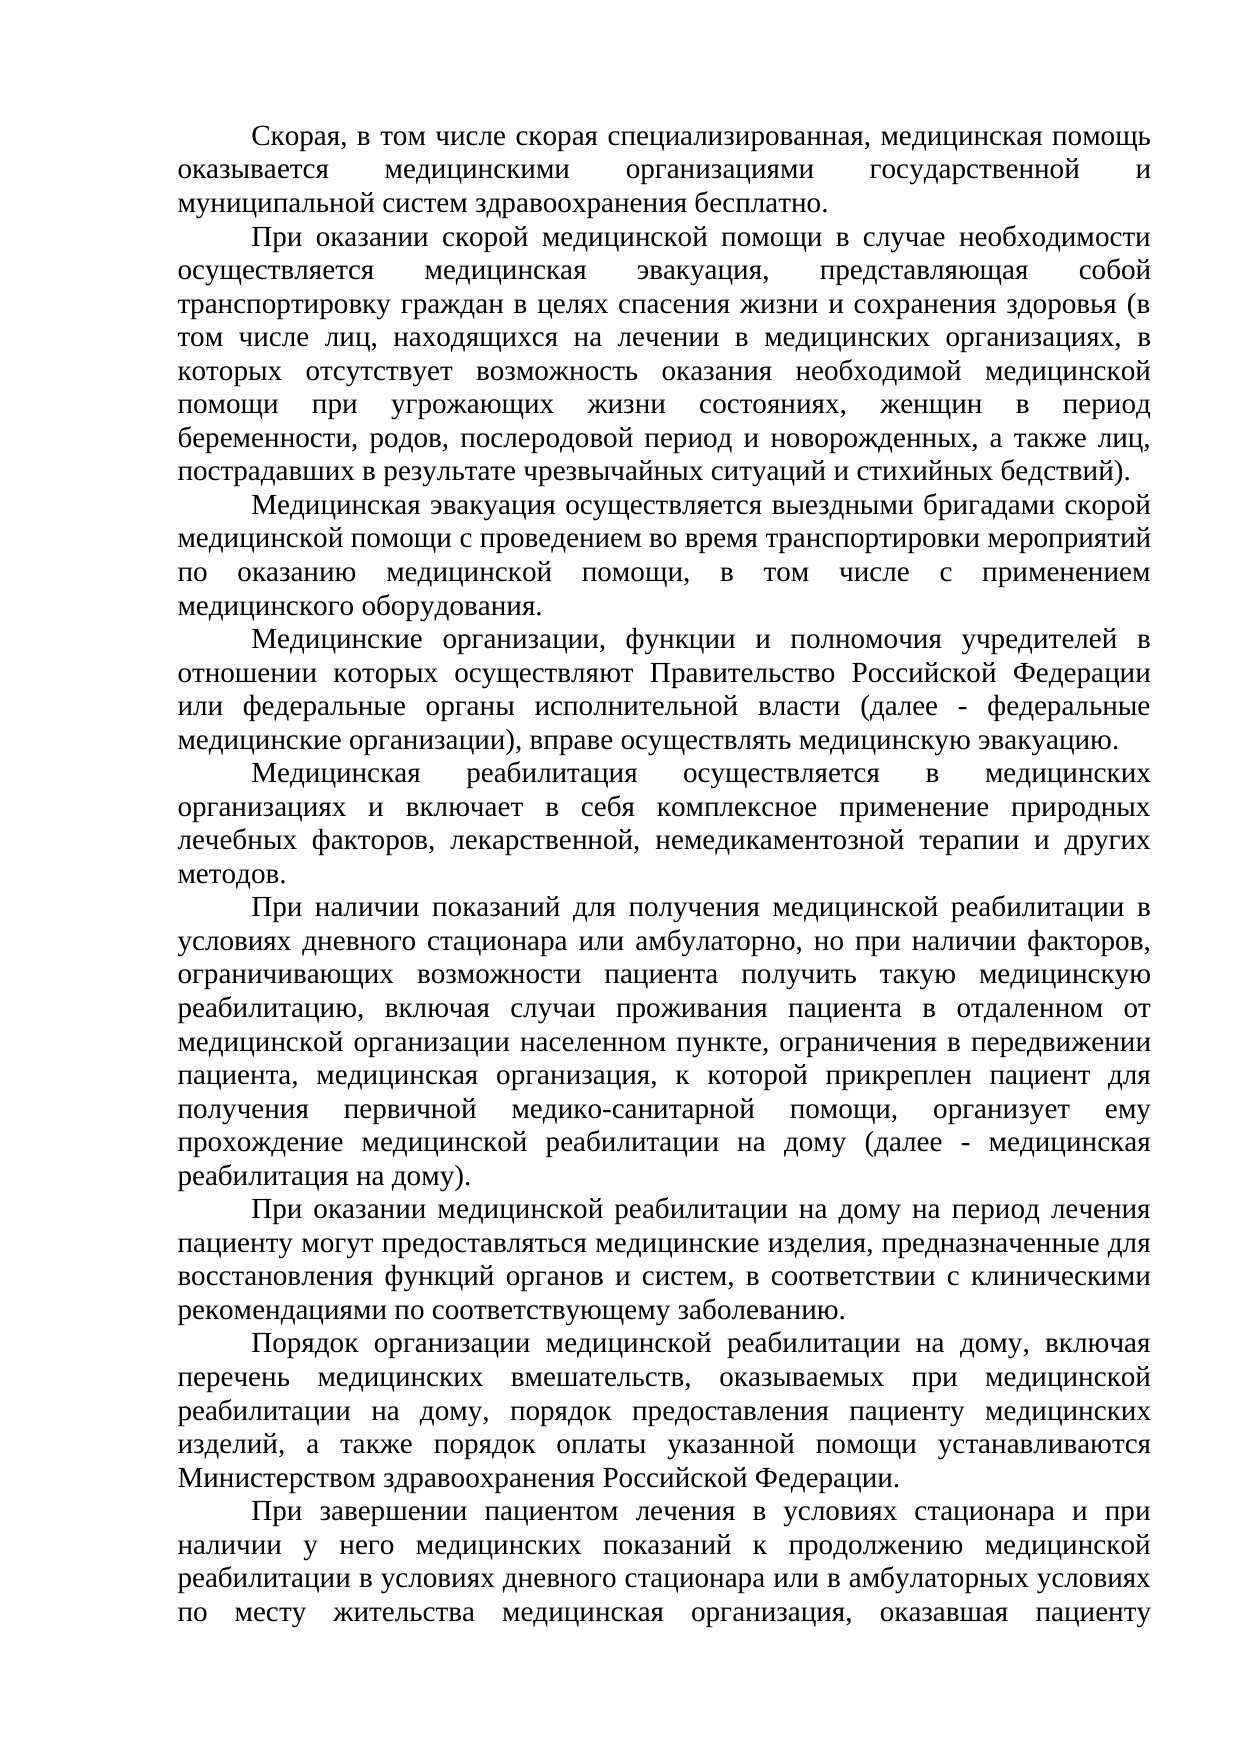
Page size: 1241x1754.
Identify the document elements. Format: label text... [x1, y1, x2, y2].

text При завершении пациентом лечения в условиях стационара и при наличии у него медицинских показаний к продолжению медицинской реабилитации в условиях дневного стационара или в амбулаторных условиях по месту жительства медицинская организация, оказавшая пациенту [177, 1493, 1152, 1627]
text Медицинские организации, функции и полномочия учредителей в отношении которых осуществляют Правительство Российской Федерации или федеральные органы исполнительной власти (далее - федеральные медицинские организации), вправе осуществлять медицинскую эвакуацию. [177, 621, 1152, 755]
text Скорая, в том числе скорая специализированная, медицинская помощь оказывается медицинскими организациями государственной и муниципальной систем здравоохранения бесплатно. [177, 118, 1152, 219]
text Медицинская реабилитация осуществляется в медицинских организациях и включает в себя комплексное применение природных лечебных факторов, лекарственной, немедикаментозной терапии и других методов. [177, 755, 1152, 889]
text При наличии показаний для получения медицинской реабилитации в условиях дневного стационара или амбулаторно, но при наличии факторов, ограничивающих возможности пациента получить такую медицинскую реабилитацию, включая случаи проживания пациента в отдаленном от медицинской организации населенном пункте, ограничения в передвижении пациента, медицинская организация, к которой прикреплен пациент для получения первичной медико-санитарной помощи, организует ему прохождение медицинской реабилитации на дому (далее - медицинская реабилитация на дому). [177, 889, 1152, 1191]
text Порядок организации медицинской реабилитации на дому, включая перечень медицинских вмешательств, оказываемых при медицинской реабилитации на дому, порядок предоставления пациенту медицинских изделий, а также порядок оплаты указанной помощи устанавливаются Министерством здравоохранения Российской Федерации. [177, 1326, 1152, 1493]
text При оказании медицинской реабилитации на дому на период лечения пациенту могут предоставляться медицинские изделия, предназначенные для восстановления функций органов и систем, в соответствии с клиническими рекомендациями по соответствующему заболеванию. [177, 1191, 1152, 1326]
text Медицинская эвакуация осуществляется выездными бригадами скорой медицинской помощи с проведением во время транспортировки мероприятий по оказанию медицинской помощи, в том числе с применением медицинского оборудования. [177, 487, 1152, 621]
text При оказании скорой медицинской помощи в случае необходимости осуществляется медицинская эвакуация, представляющая собой транспортировку граждан в целях спасения жизни и сохранения здоровья (в том числе лиц, находящихся на лечении в медицинских организациях, в которых отсутствует возможность оказания необходимой медицинской помощи при угрожающих жизни состояниях, женщин в период беременности, родов, послеродовой период и новорожденных, а также лиц, пострадавших в результате чрезвычайных ситуаций и стихийных бедствий). [177, 219, 1152, 487]
